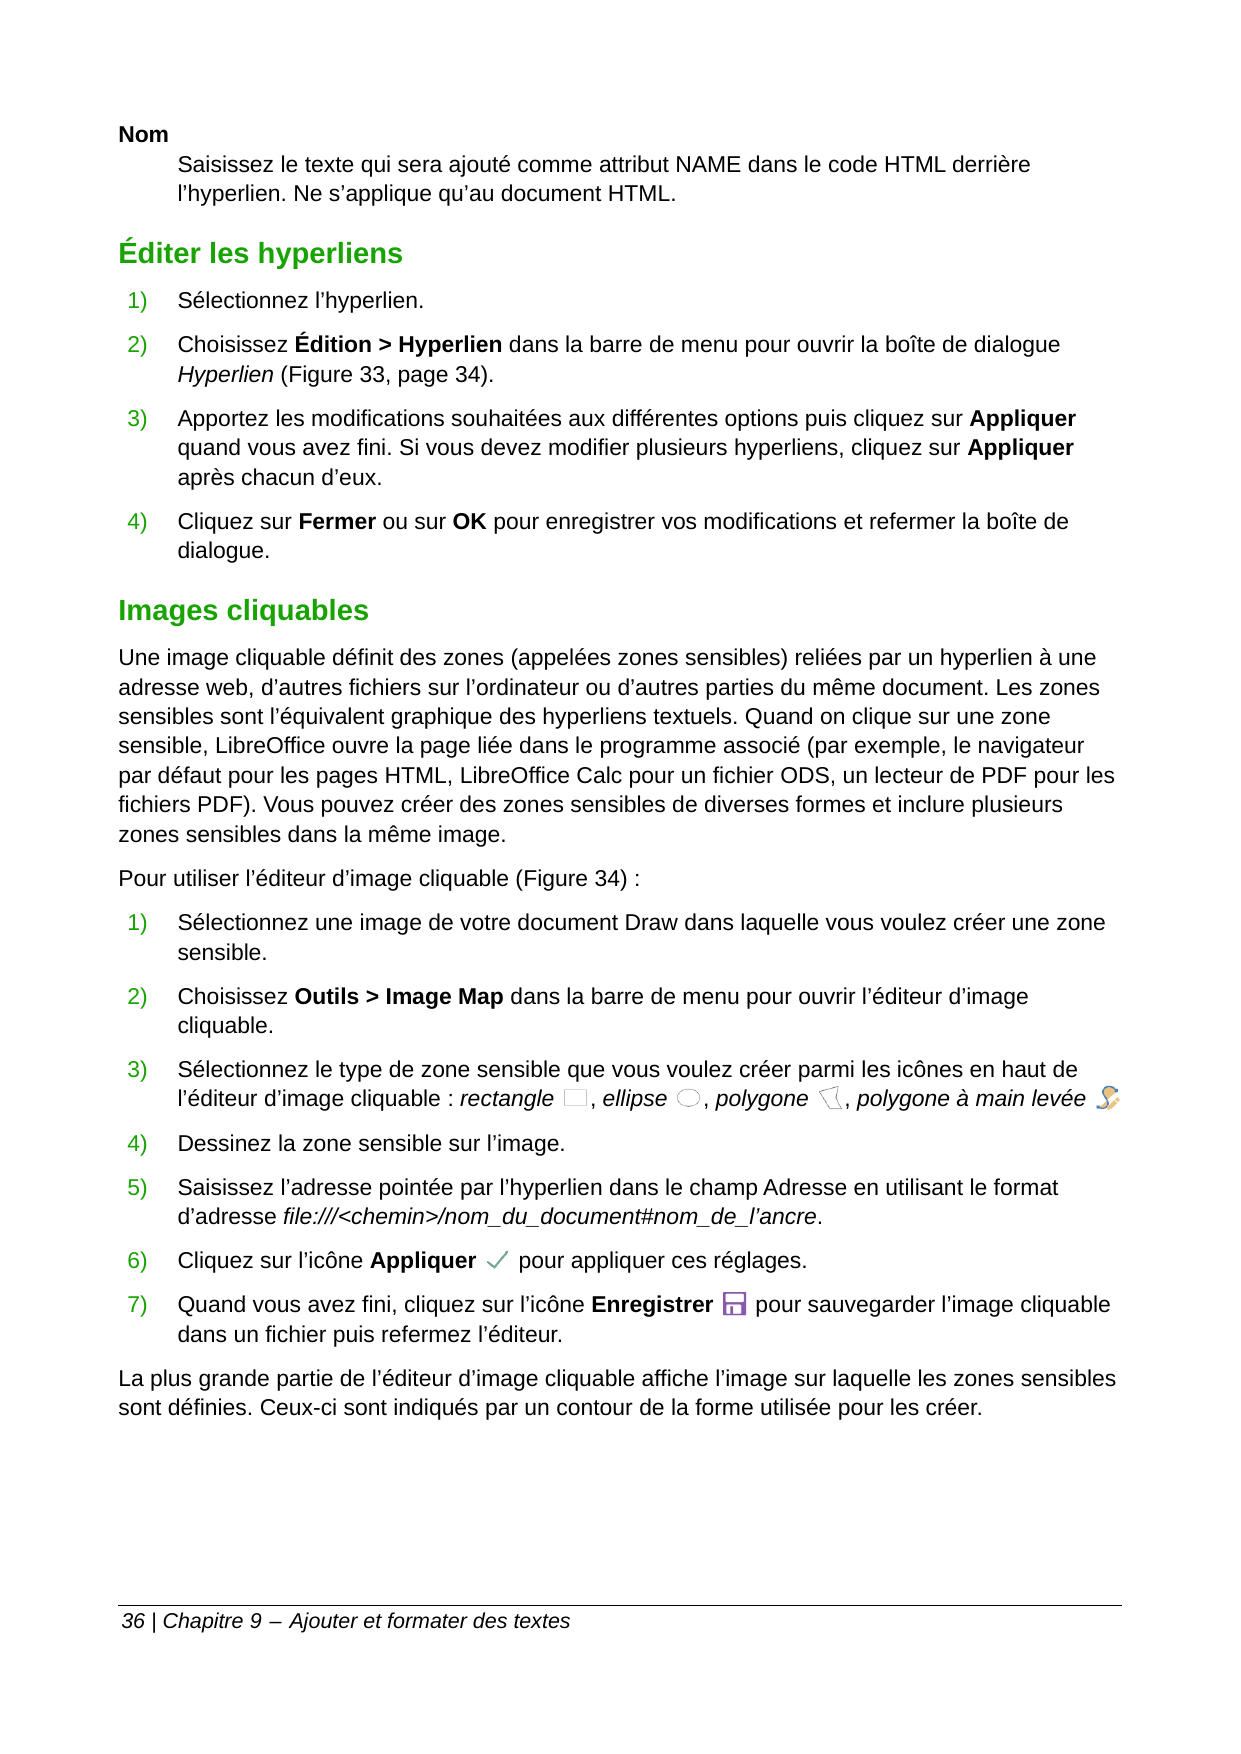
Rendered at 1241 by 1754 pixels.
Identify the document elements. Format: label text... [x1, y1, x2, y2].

list Sélectionnez le type de zone sensible que vous voulez créer parmi les icônes en haut de l’éditeur d’image cliquable : rectangle , ellipse , polygone , polygone à main levée [148, 1053, 1122, 1112]
subtitle Nom [118, 118, 1122, 148]
list Quand vous avez fini, cliquez sur l’icône Enregistrer pour sauvegarder l’image cliquable dans un fichier puis refermez l’éditeur. [148, 1288, 1122, 1347]
picture [482, 1244, 512, 1274]
text La plus grande partie de l’éditeur d’image cliquable affiche l’image sur laquelle les zones sensibles sont définies. Ceux-ci sont indiqués par un contour de la forme utilisée pour les créer. [118, 1362, 1122, 1421]
picture [815, 1082, 845, 1112]
subtitle Éditer les hyperliens [118, 236, 1122, 269]
text Une image cliquable définit des zones (appelées zones sensibles) reliées par un hyperlien à une adresse web, d’autres fichiers sur l’ordinateur ou d’autres parties du même document. Les zones sensibles sont l’équivalent graphique des hyperliens textuels. Quand on clique sur une zone sensible, LibreOffice ouvre la page liée dans le programme associé (par exemple, le navigateur par défaut pour les pages HTML, LibreOffice Calc pour un fichier ODS, un lecteur de PDF pour les fichiers PDF). Vous pouvez créer des zones sensibles de diverses formes et inclure plusieurs zones sensibles dans la même image. [118, 641, 1122, 847]
list pour appliquer ces réglages. [512, 1244, 1122, 1274]
list Cliquez sur l’icône Appliquer [148, 1244, 482, 1274]
list Choisissez Édition > Hyperlien dans la barre de menu pour ouvrir la boîte de dialogue Hyperlien (Figure 33, page 34). [148, 328, 1122, 387]
list Choisissez Outils > Image Map dans la barre de menu pour ouvrir l’éditeur d’image cliquable. [148, 979, 1122, 1038]
list Sélectionnez l’hyperlien. [148, 284, 1122, 313]
subtitle Images cliquables [118, 593, 1122, 626]
list Saisissez l’adresse pointée par l’hyperlien dans le champ Adresse en utilisant le format d’adresse file:///<chemin>/nom_du_document#nom_de_l’ancre. [148, 1171, 1122, 1229]
list Cliquez sur Fermer ou sur OK pour enregistrer vos modifications et refermer la boîte de dialogue. [148, 505, 1122, 564]
list Dessinez la zone sensible sur l’image. [148, 1127, 1122, 1156]
list Saisissez le texte qui sera ajouté comme attribut NAME dans le code HTML derrière l’hyperlien. Ne s’applique qu’au document HTML. [177, 148, 1122, 207]
picture [1092, 1082, 1122, 1112]
list Sélectionnez une image de votre document Draw dans laquelle vous voulez créer une zone sensible. [148, 906, 1122, 965]
text Pour utiliser l’éditeur d’image cliquable (Figure 34) : [118, 862, 1122, 891]
list Apportez les modifications souhaitées aux différentes options puis cliquez sur Appliquer quand vous avez fini. Si vous devez modifier plusieurs hyperliens, cliquez sur Appliquer après chacun d’eux. [148, 402, 1122, 490]
